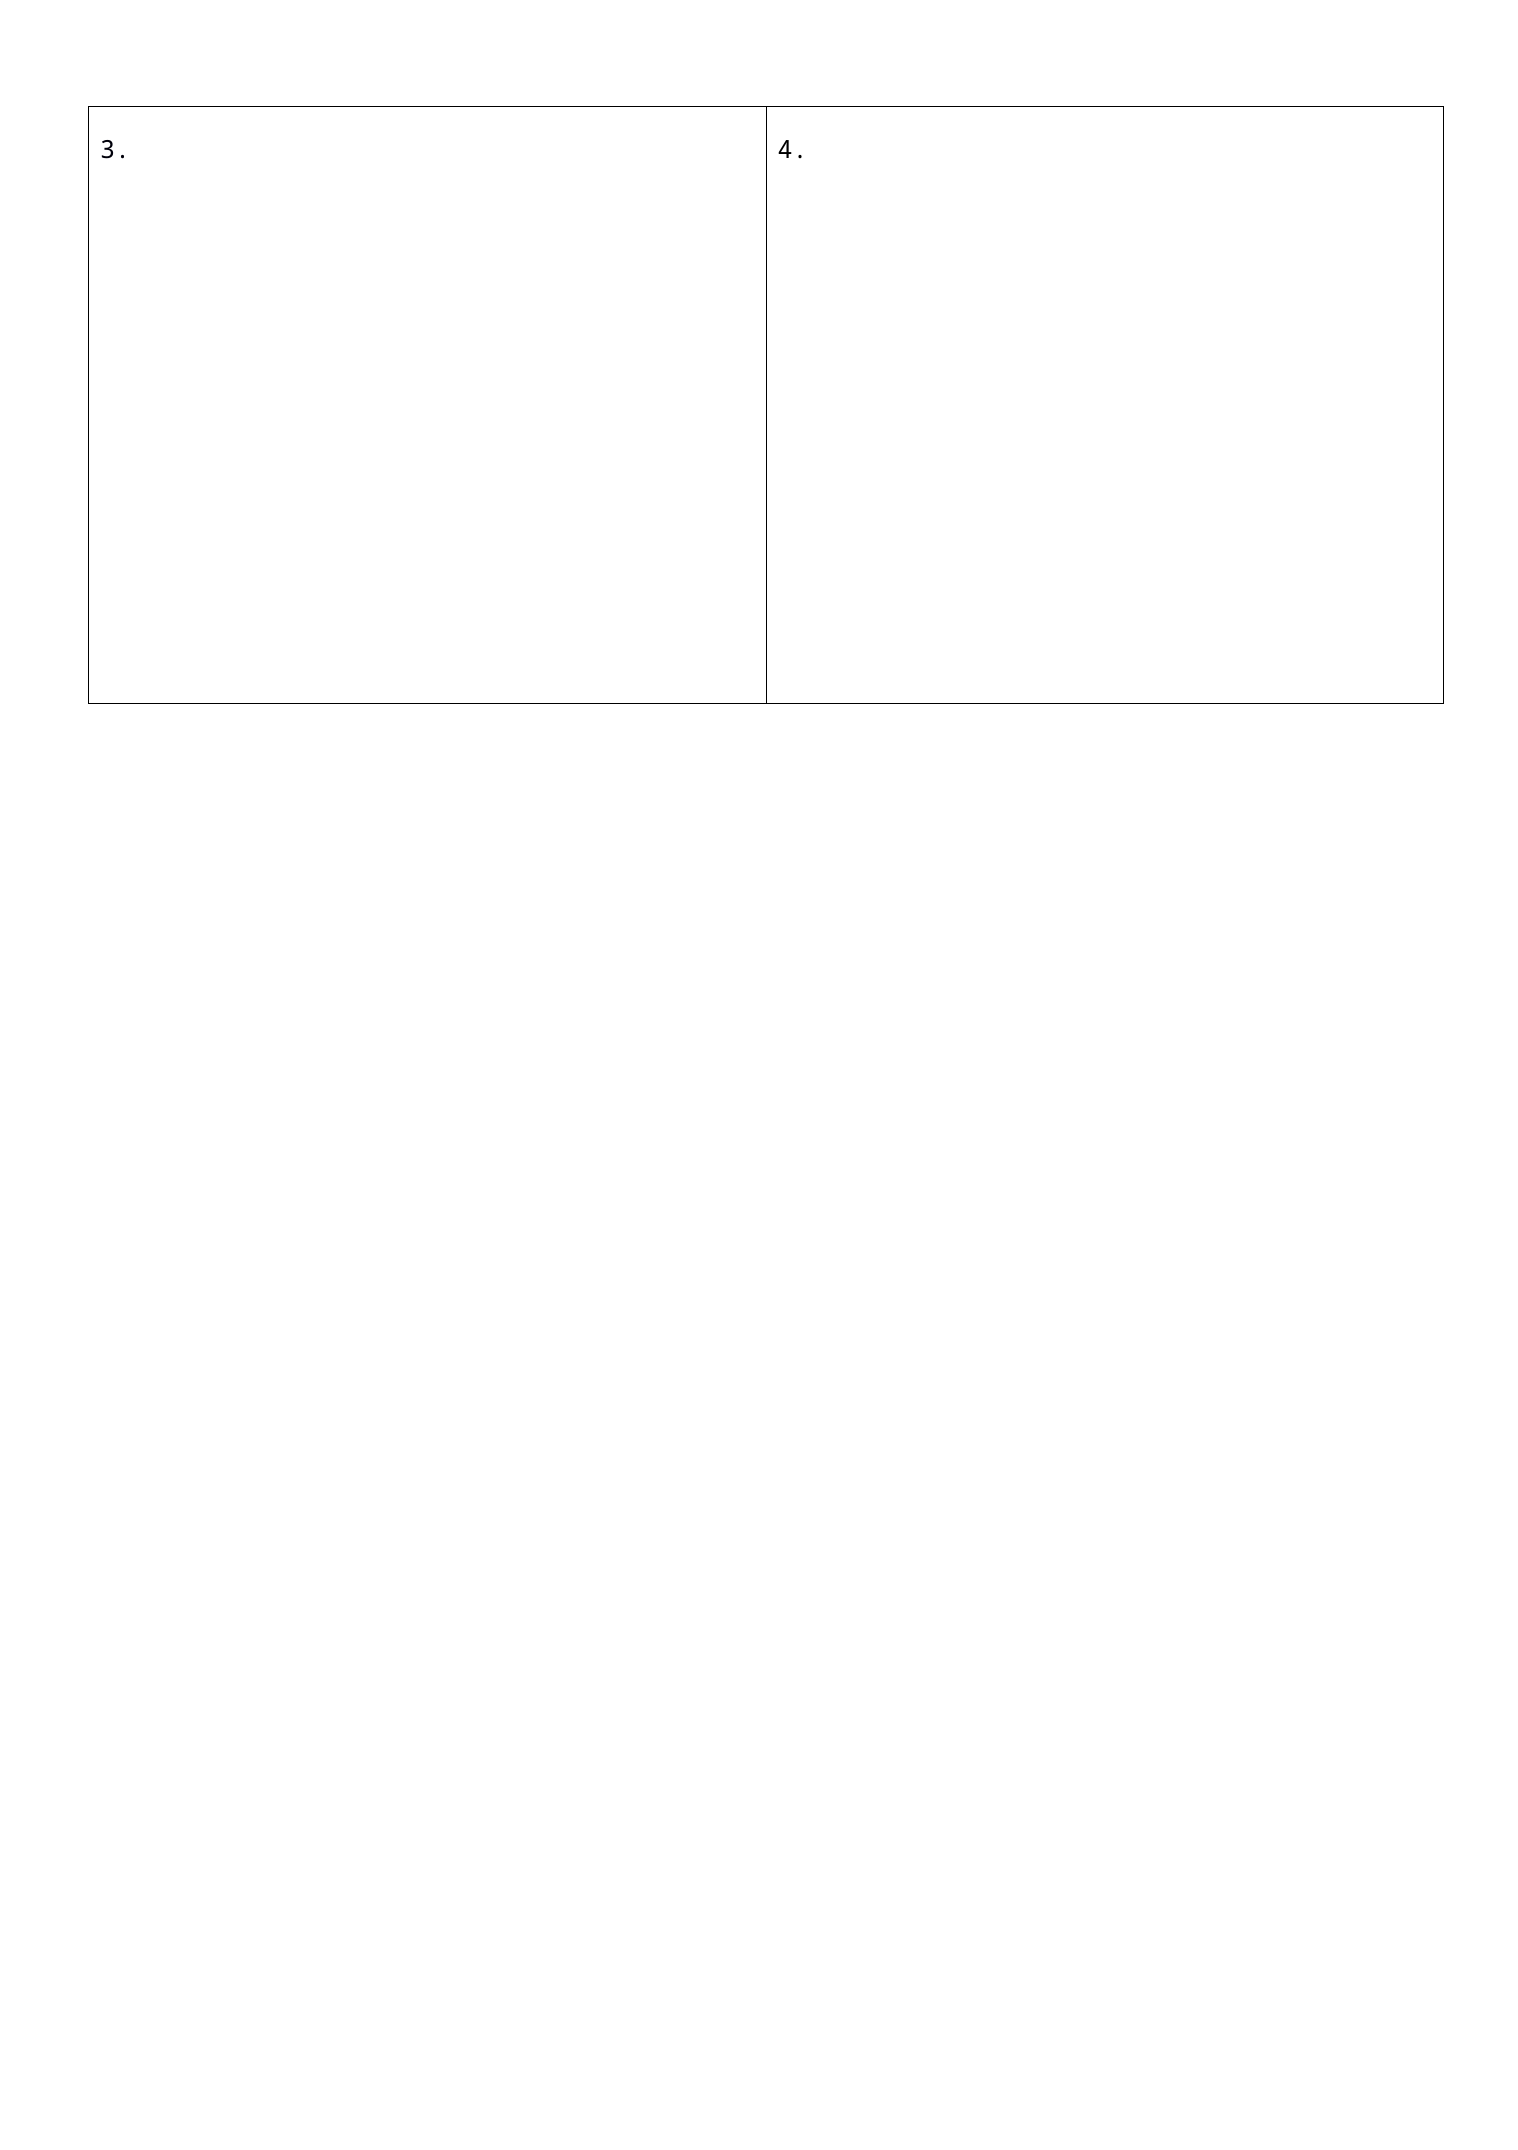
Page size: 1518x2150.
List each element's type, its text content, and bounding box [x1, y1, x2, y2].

table_cell 3. [89, 107, 766, 703]
table_cell 4. [767, 107, 1443, 703]
